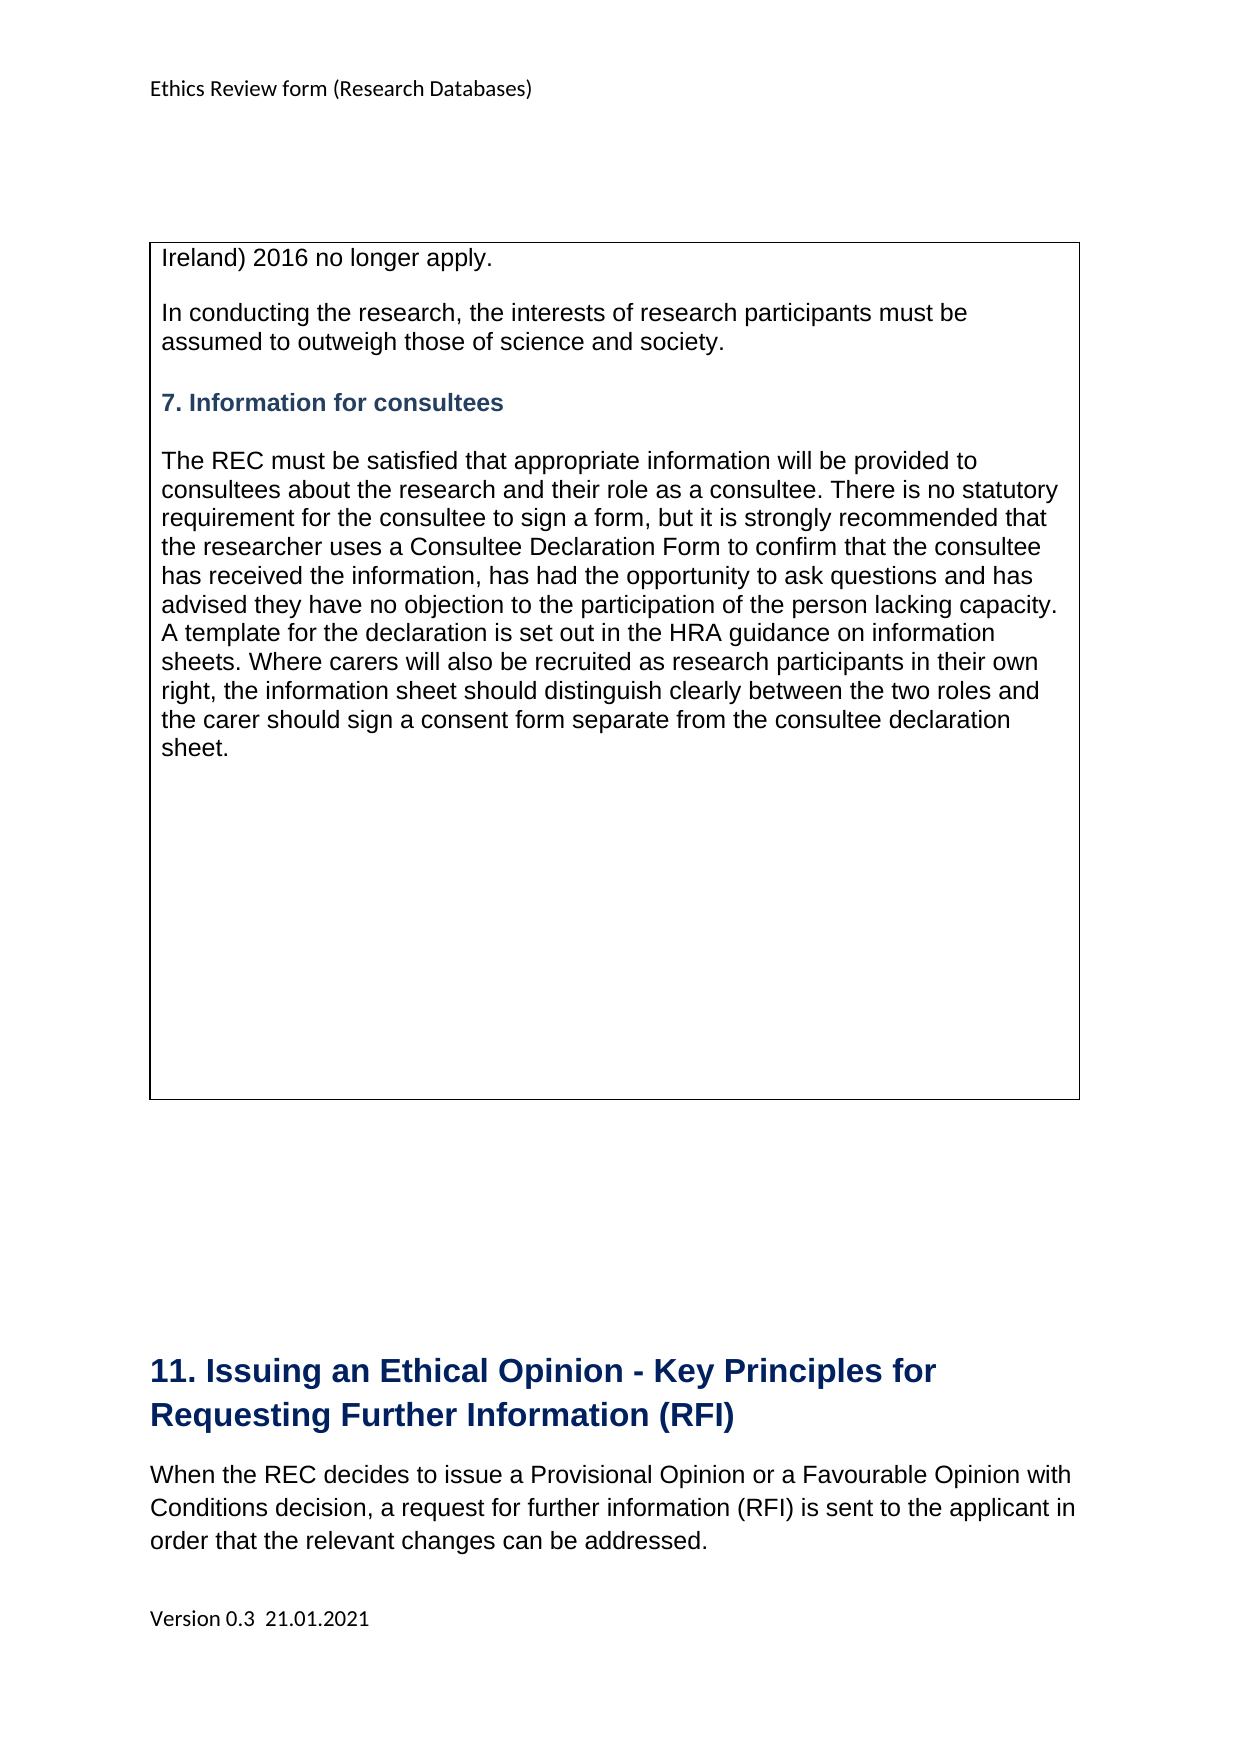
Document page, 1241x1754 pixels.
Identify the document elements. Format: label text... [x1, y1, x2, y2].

table_header Ireland) 2016 no longer apply. In conducting the research, the interests of research participants must be assumed to outweigh those of science and society. 7. Information for consultees The REC must be satisfied that appropriate information will be provided to consultees about the research and their role as a consultee. There is no statutory requirement for the consultee to sign a form, but it is strongly recommended that the researcher uses a Consultee Declaration Form to confirm that the consultee has received the information, has had the opportunity to ask questions and has advised they have no objection to the participation of the person lacking capacity. A template for the declaration is set out in the HRA guidance on information sheets. Where carers will also be recruited as research participants in their own right, the information sheet should distinguish clearly between the two roles and the carer should sign a consent form separate from the consultee declaration sheet. [151, 243, 1079, 1098]
text When the REC decides to issue a Provisional Opinion or a Favourable Opinion with Conditions decision, a request for further information (RFI) is sent to the applicant in order that the relevant changes can be addressed. [150, 1460, 1090, 1555]
text 11. Issuing an Ethical Opinion - Key Principles for Requesting Further Information (RFI) [150, 1351, 1090, 1433]
